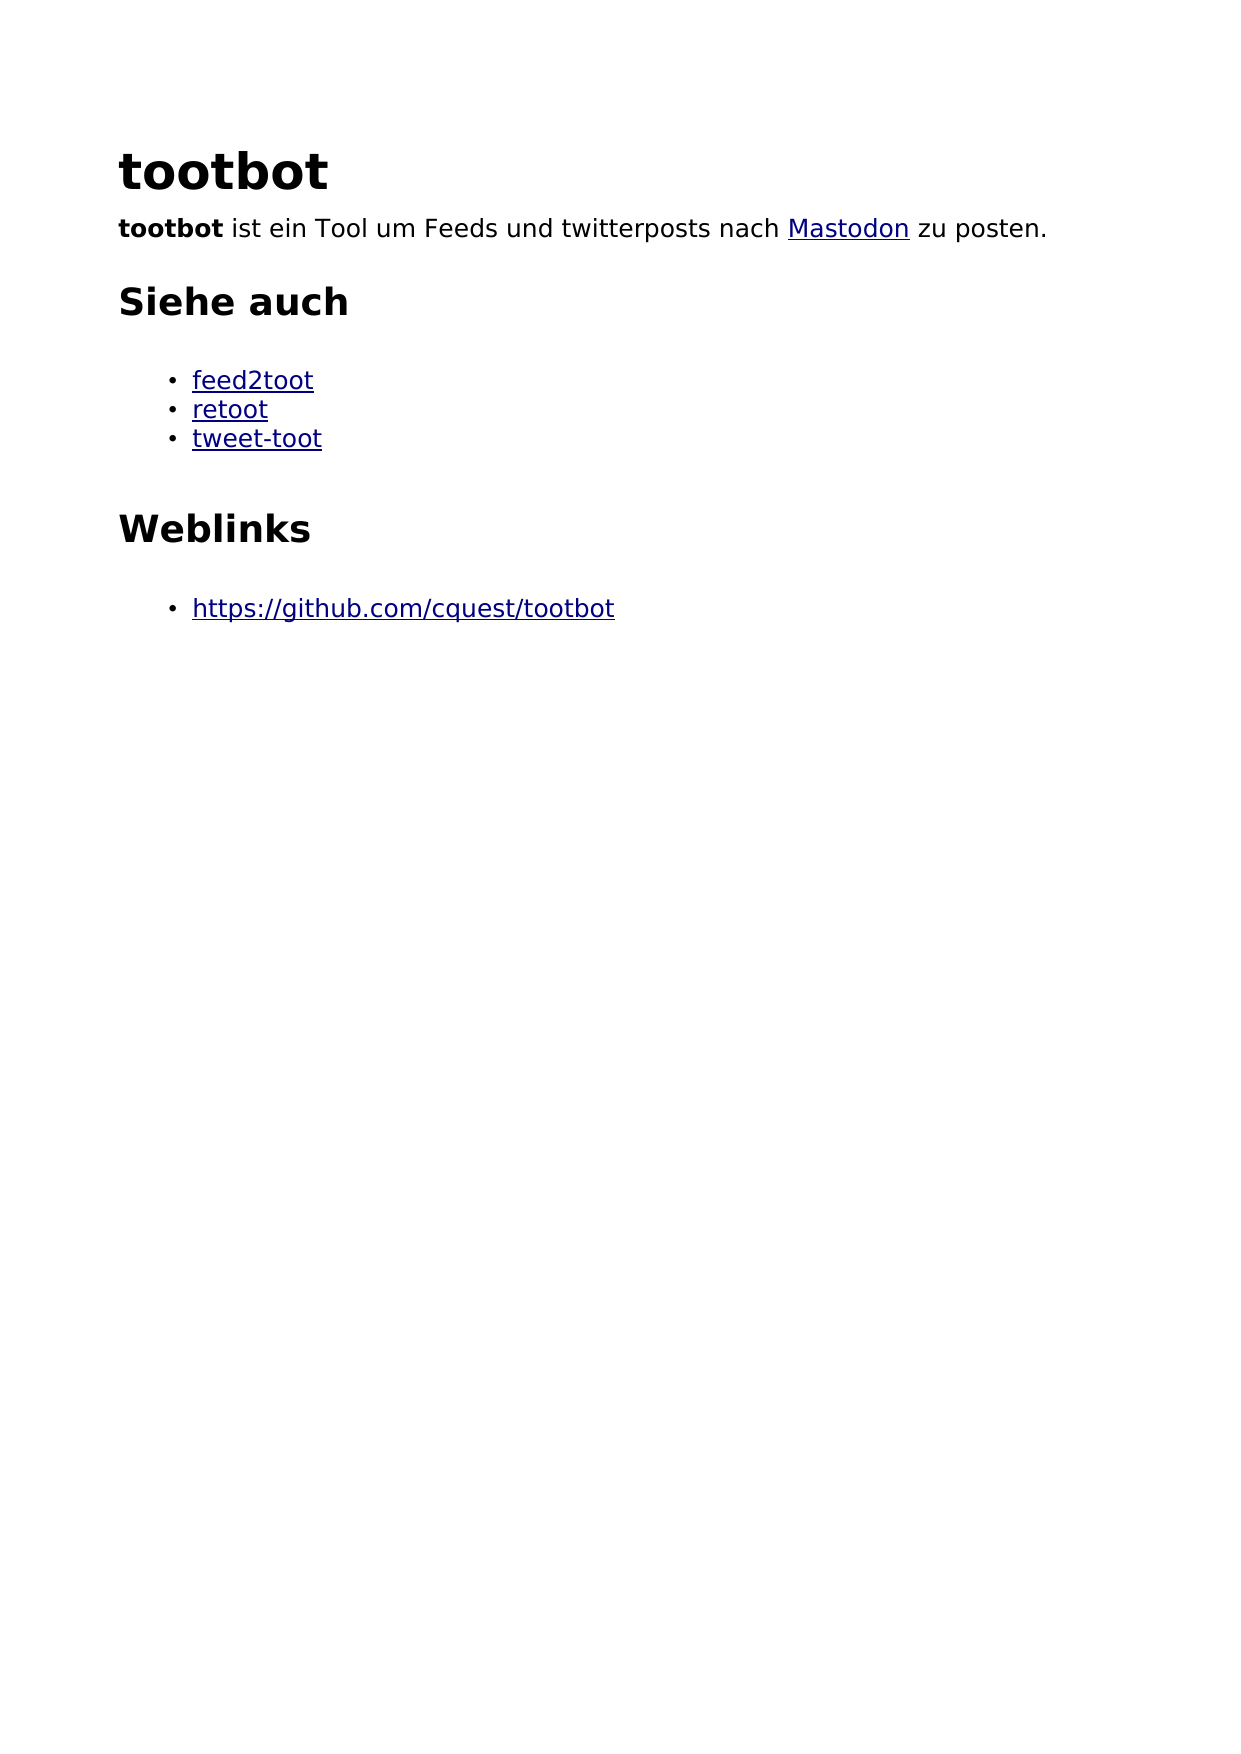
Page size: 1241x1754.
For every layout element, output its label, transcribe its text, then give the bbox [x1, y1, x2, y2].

list feed2toot [177, 366, 1122, 395]
list https://github.com/cquest/tootbot [177, 594, 1122, 623]
subtitle Siehe auch [118, 281, 1122, 324]
list tweet-toot [177, 424, 1122, 454]
subtitle Weblinks [118, 508, 1122, 552]
text tootbot ist ein Tool um Feeds und twitterposts nach Mastodon zu posten. [118, 214, 1122, 243]
subtitle tootbot [118, 143, 1122, 201]
list retoot [177, 395, 1122, 424]
